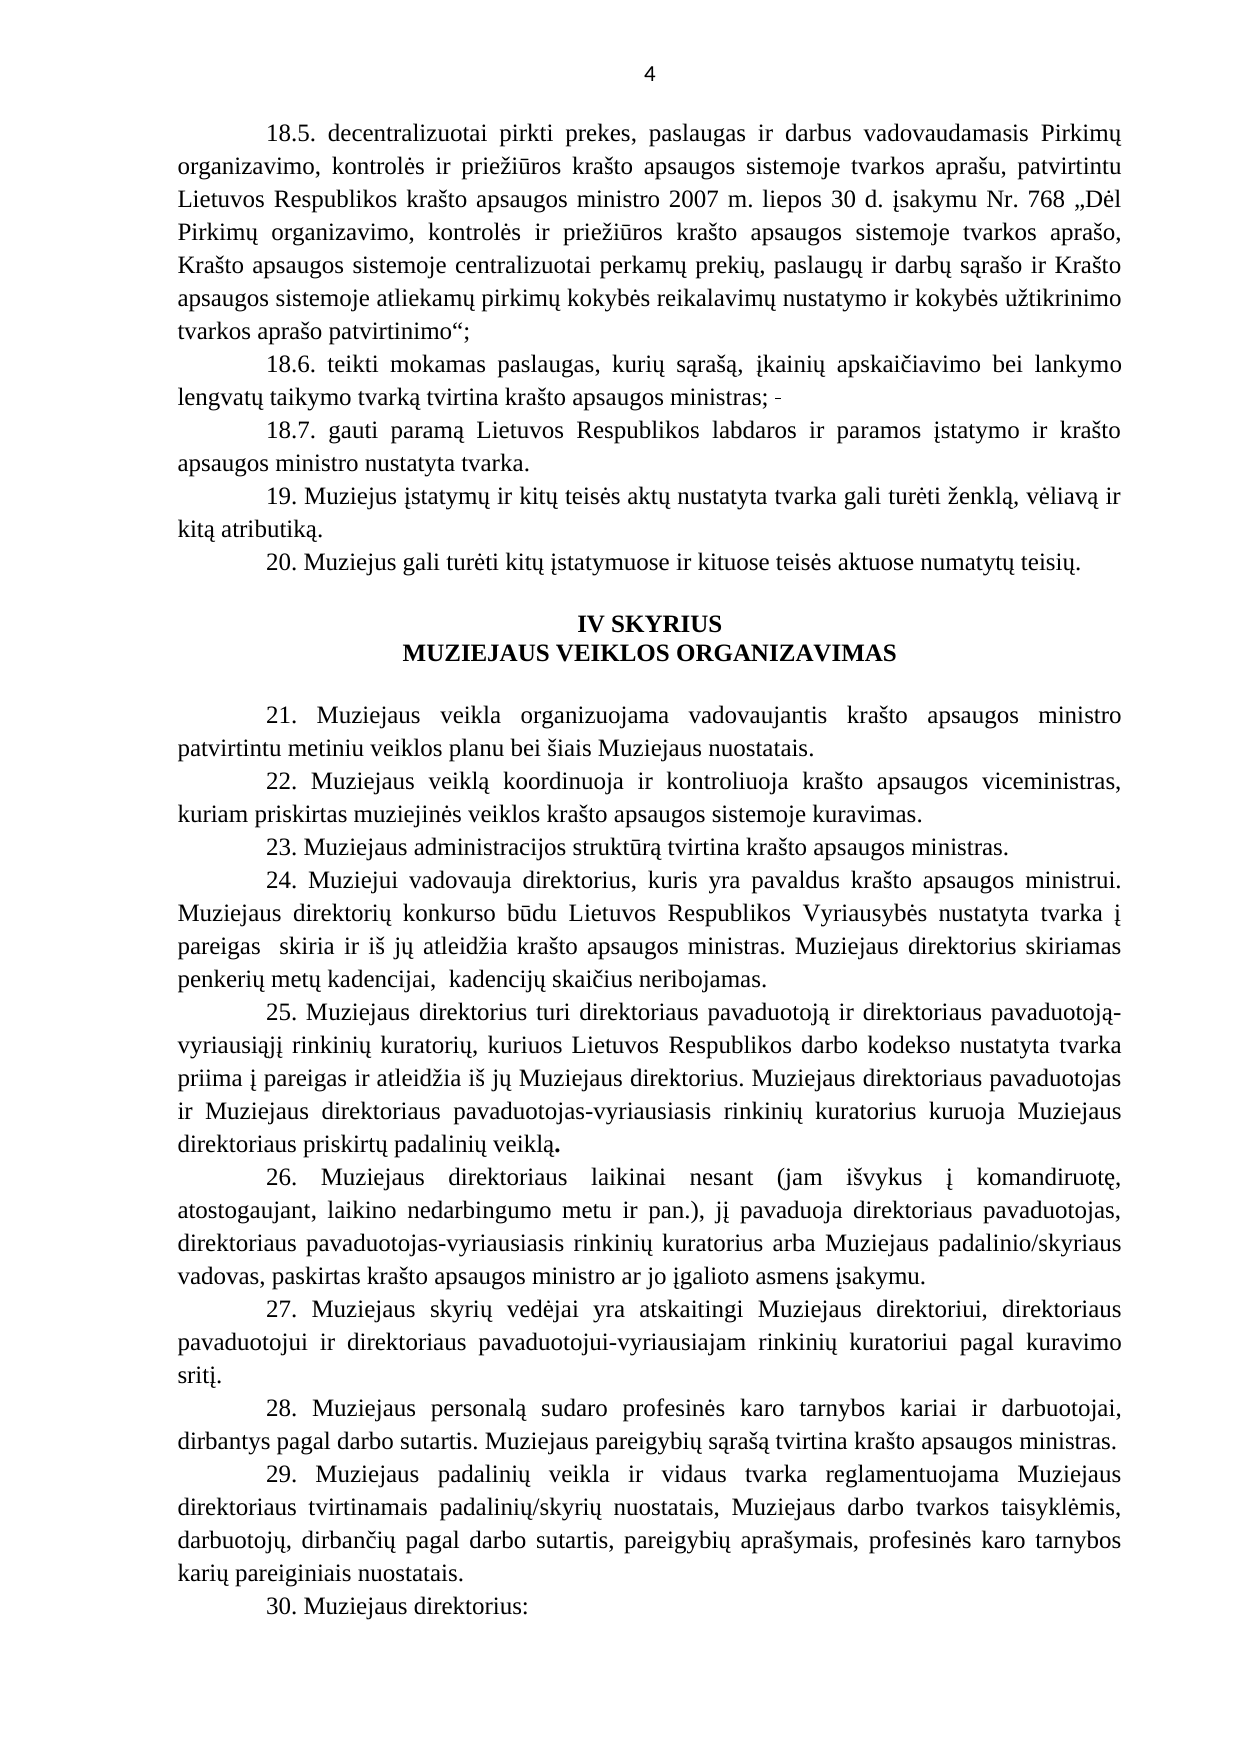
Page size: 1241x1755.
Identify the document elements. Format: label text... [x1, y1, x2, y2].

text 18.6. teikti mokamas paslaugas, kurių sąrašą, įkainių apskaičiavimo bei lankymo lengvatų taikymo tvarką tvirtina krašto apsaugos ministras; [177, 349, 1122, 411]
text 22. Muziejaus veiklą koordinuoja ir kontroliuoja krašto apsaugos viceministras, kuriam priskirtas muziejinės veiklos krašto apsaugos sistemoje kuravimas. [177, 766, 1122, 827]
text 30. Muziejaus direktorius: [177, 1591, 1122, 1620]
text MUZIEJAUS VEIKLOS ORGANIZAVIMAS [177, 638, 1122, 667]
text 25. Muziejaus direktorius turi direktoriaus pavaduotoją ir direktoriaus pavaduotoją-vyriausiąjį rinkinių kuratorių, kuriuos Lietuvos Respublikos darbo kodekso nustatyta tvarka priima į pareigas ir atleidžia iš jų Muziejaus direktorius. Muziejaus direktoriaus pavaduotojas ir Muziejaus direktoriaus pavaduotojas-vyriausiasis rinkinių kuratorius kuruoja Muziejaus direktoriaus priskirtų padalinių veiklą. [177, 997, 1122, 1158]
text 23. Muziejaus administracijos struktūrą tvirtina krašto apsaugos ministras. [177, 832, 1122, 861]
text 28. Muziejaus personalą sudaro profesinės karo tarnybos kariai ir darbuotojai, dirbantys pagal darbo sutartis. Muziejaus pareigybių sąrašą tvirtina krašto apsaugos ministras. [177, 1393, 1122, 1455]
text IV SKYRIUS [177, 609, 1122, 638]
text 20. Muziejus gali turėti kitų įstatymuose ir kituose teisės aktuose numatytų teisių. [177, 547, 1122, 576]
text 29. Muziejaus padalinių veikla ir vidaus tvarka reglamentuojama Muziejaus direktoriaus tvirtinamais padalinių/skyrių nuostatais, Muziejaus darbo tvarkos taisyklėmis, darbuotojų, dirbančių pagal darbo sutartis, pareigybių aprašymais, profesinės karo tarnybos karių pareiginiais nuostatais. [177, 1459, 1122, 1587]
text 27. Muziejaus skyrių vedėjai yra atskaitingi Muziejaus direktoriui, direktoriaus pavaduotojui ir direktoriaus pavaduotojui-vyriausiajam rinkinių kuratoriui pagal kuravimo sritį. [177, 1294, 1122, 1389]
text 26. Muziejaus direktoriaus laikinai nesant (jam išvykus į komandiruotę, atostogaujant, laikino nedarbingumo metu ir pan.), jį pavaduoja direktoriaus pavaduotojas, direktoriaus pavaduotojas-vyriausiasis rinkinių kuratorius arba Muziejaus padalinio/skyriaus vadovas, paskirtas krašto apsaugos ministro ar jo įgalioto asmens įsakymu. [177, 1162, 1122, 1290]
text 24. Muziejui vadovauja direktorius, kuris yra pavaldus krašto apsaugos ministrui. Muziejaus direktorių konkurso būdu Lietuvos Respublikos Vyriausybės nustatyta tvarka į pareigas skiria ir iš jų atleidžia krašto apsaugos ministras. Muziejaus direktorius skiriamas penkerių metų kadencijai, kadencijų skaičius neribojamas. [177, 865, 1122, 993]
text 21. Muziejaus veikla organizuojama vadovaujantis krašto apsaugos ministro patvirtintu metiniu veiklos planu bei šiais Muziejaus nuostatais. [177, 700, 1122, 761]
text 18.7. gauti paramą Lietuvos Respublikos labdaros ir paramos įstatymo ir krašto apsaugos ministro nustatyta tvarka. [177, 415, 1122, 477]
text 18.5. decentralizuotai pirkti prekes, paslaugas ir darbus vadovaudamasis Pirkimų organizavimo, kontrolės ir priežiūros krašto apsaugos sistemoje tvarkos aprašu, patvirtintu Lietuvos Respublikos krašto apsaugos ministro 2007 m. liepos 30 d. įsakymu Nr. 768 „Dėl Pirkimų organizavimo, kontrolės ir priežiūros krašto apsaugos sistemoje tvarkos aprašo, Krašto apsaugos sistemoje centralizuotai perkamų prekių, paslaugų ir darbų sąrašo ir Krašto apsaugos sistemoje atliekamų pirkimų kokybės reikalavimų nustatymo ir kokybės užtikrinimo tvarkos aprašo patvirtinimo“; [177, 118, 1122, 345]
text 19. Muziejus įstatymų ir kitų teisės aktų nustatyta tvarka gali turėti ženklą, vėliavą ir kitą atributiką. [177, 481, 1122, 543]
